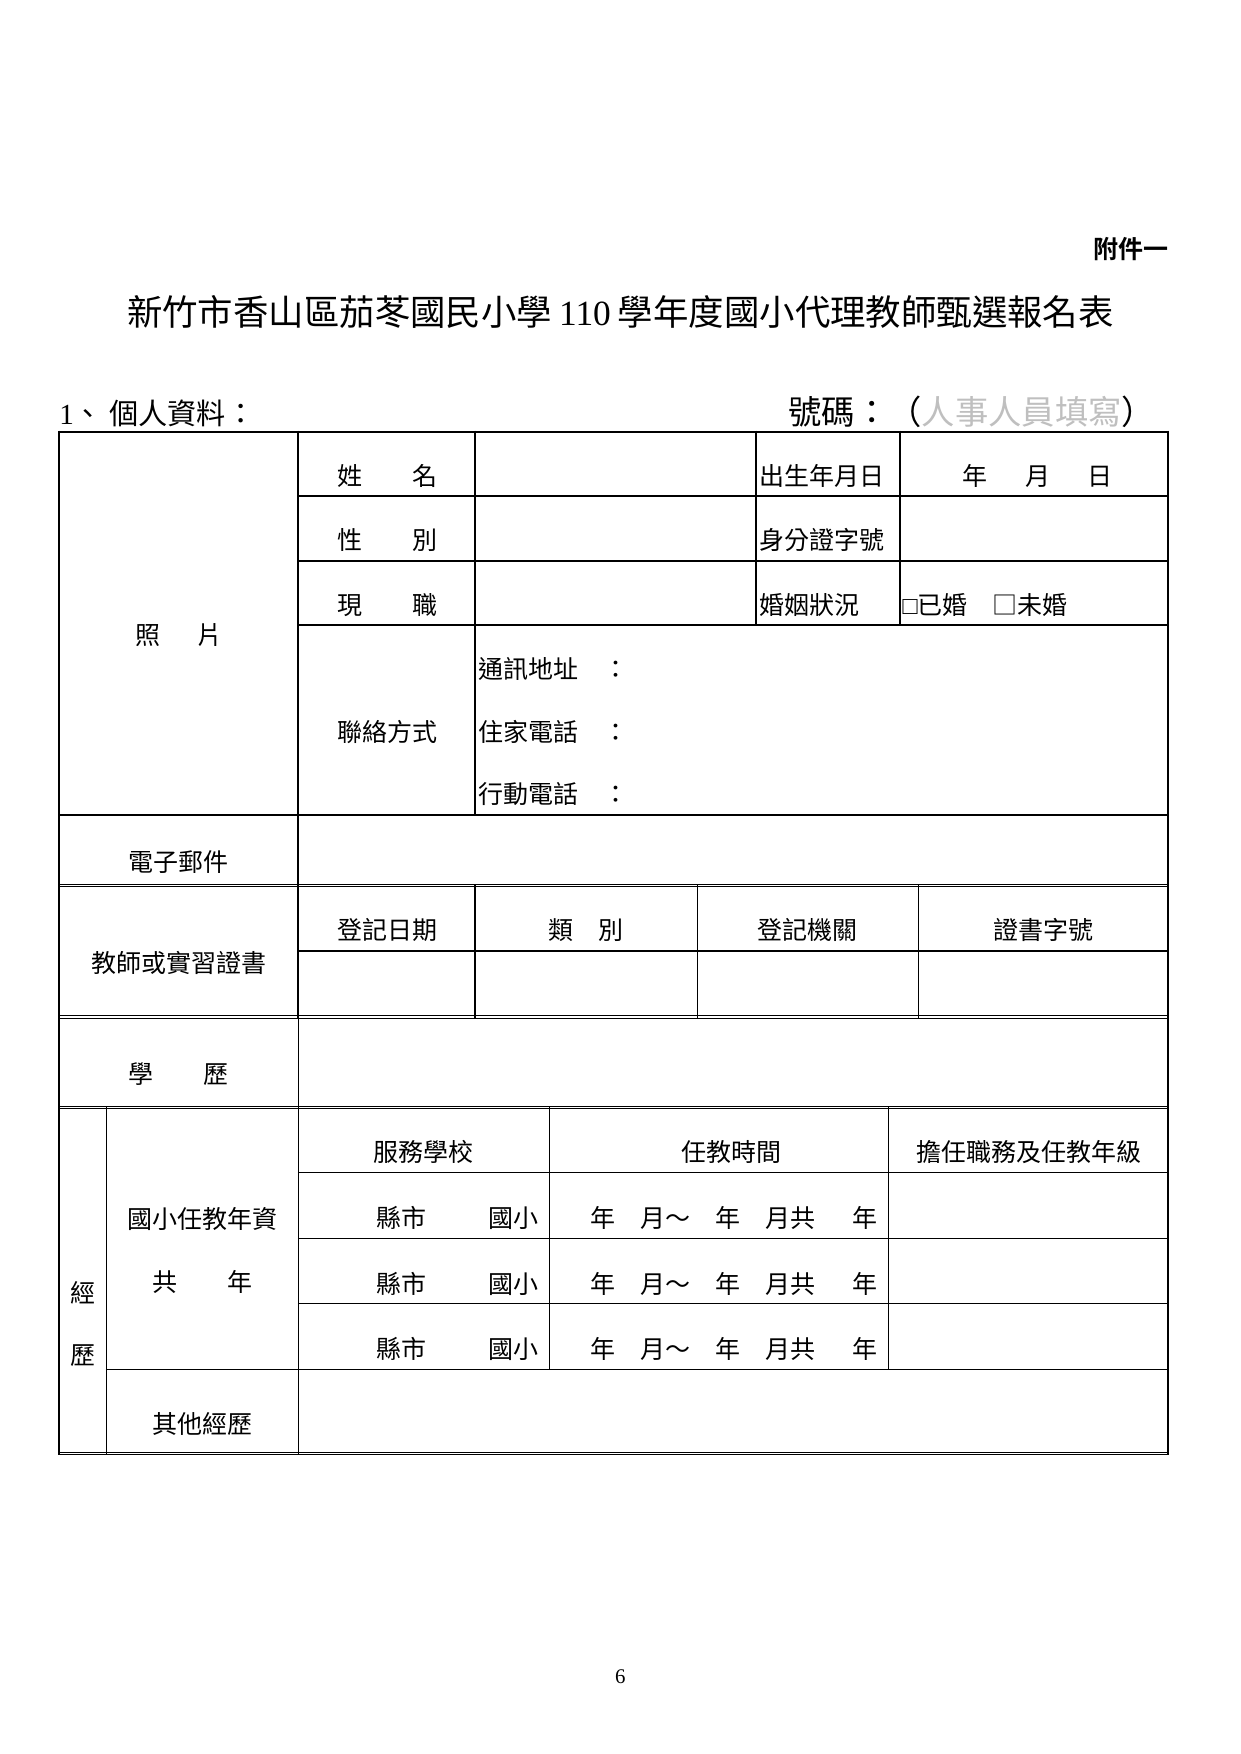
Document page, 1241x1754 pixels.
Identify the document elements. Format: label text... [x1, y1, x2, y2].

table_cell 任教時間 [550, 1109, 888, 1172]
table_cell 婚姻狀況 [757, 562, 899, 624]
table_cell [299, 1019, 1167, 1106]
table_header 姓 名 [299, 433, 474, 495]
table_cell 登記日期 [299, 887, 474, 950]
table_cell [299, 1370, 1167, 1452]
table_header 照 片 [60, 433, 297, 814]
table_cell 縣市 國小 [299, 1239, 549, 1303]
table_cell 登記機關 [698, 887, 918, 950]
table_cell [919, 952, 1167, 1015]
table_cell [901, 497, 1167, 560]
table_cell 經 歷 [60, 1109, 106, 1452]
list 個人資料： 號碼：（人事人員填寫） [59, 368, 1181, 431]
table_cell [889, 1304, 1167, 1369]
table_cell [889, 1173, 1167, 1237]
table_cell [299, 952, 474, 1015]
table_cell 證書字號 [919, 887, 1167, 950]
table_cell 擔任職務及任教年級 [889, 1109, 1167, 1172]
table_header [476, 433, 755, 495]
text 附件一 [89, 206, 1181, 268]
table_cell 現 職 [299, 562, 474, 624]
table_cell 性 別 [299, 497, 474, 560]
table_cell 年 月～ 年 月共 年 [550, 1304, 888, 1369]
table_cell 聯絡方式 [299, 626, 474, 814]
table_cell [698, 952, 918, 1015]
table_cell 年 月～ 年 月共 年 [550, 1173, 888, 1237]
table_cell 通訊地址 ： 住家電話 ： 行動電話 ： [476, 626, 1167, 814]
table_cell 服務學校 [299, 1109, 549, 1172]
table_cell 教師或實習證書 [60, 887, 297, 1015]
table_cell 國小任教年資 共 年 [107, 1109, 298, 1369]
table_cell 電子郵件 [60, 816, 297, 884]
table_cell [889, 1239, 1167, 1303]
table_header 年 月 日 [901, 433, 1167, 495]
table_cell 其他經歷 [107, 1370, 298, 1452]
text 新竹市香山區茄苳國民小學110學年度國小代理教師甄選報名表 [59, 268, 1181, 331]
table_header 出生年月日 [757, 433, 899, 495]
table_cell [476, 952, 697, 1015]
table_cell 學 歷 [60, 1019, 298, 1106]
table_cell 年 月～ 年 月共 年 [550, 1239, 888, 1303]
table_cell [299, 816, 1167, 884]
table_cell 類 別 [476, 887, 697, 950]
table_cell 縣市 國小 [299, 1304, 549, 1369]
table_cell [476, 497, 755, 560]
table_cell 身分證字號 [757, 497, 899, 560]
table_cell [476, 562, 755, 624]
table_cell 縣市 國小 [299, 1173, 549, 1237]
table_cell □已婚 □未婚 [901, 562, 1167, 624]
